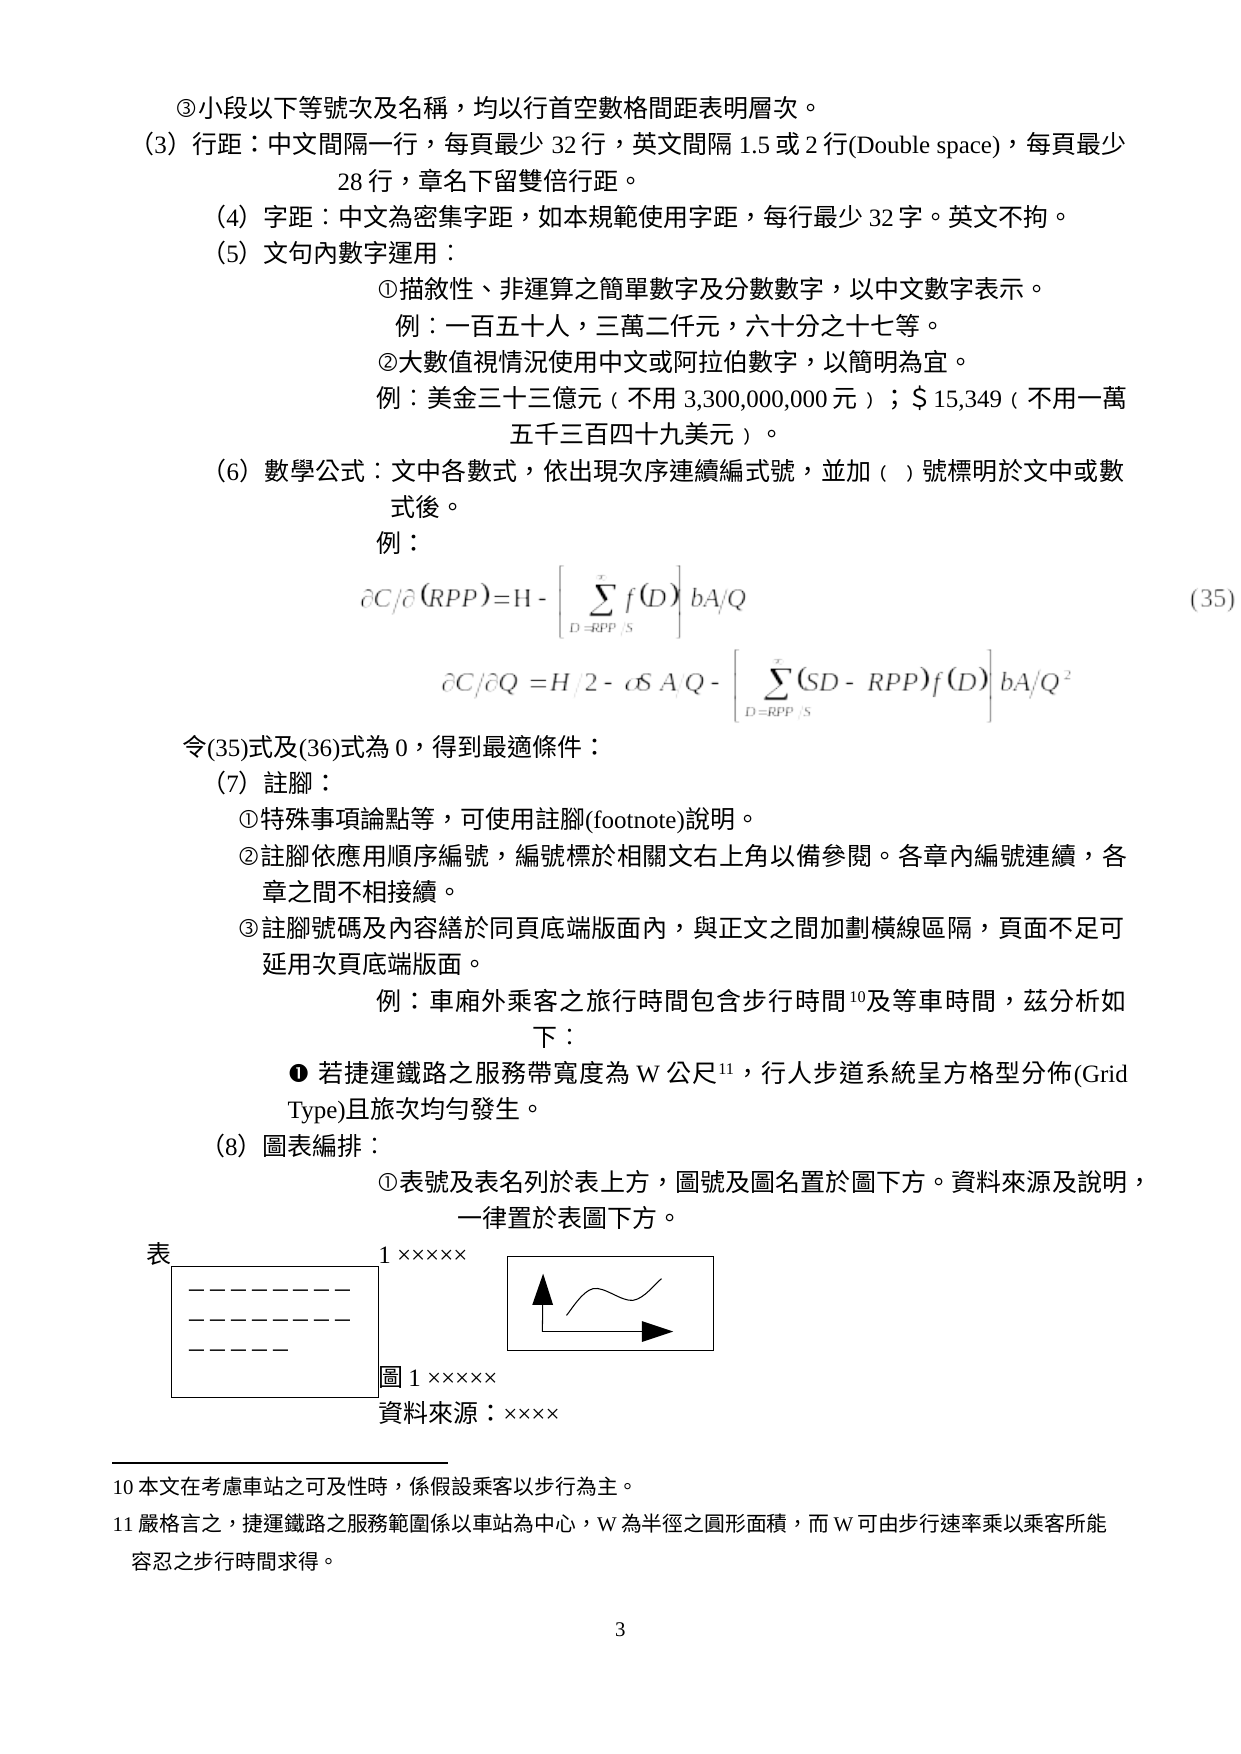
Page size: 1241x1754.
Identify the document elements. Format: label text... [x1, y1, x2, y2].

list 表號及表名列於表上方，圖號及圖名置於圖下方。資料來源及說明，一律置於表圖下方。 [377, 1162, 1128, 1235]
text 特殊事項論點等，可使用註腳(footnote)說明。 [237, 800, 1128, 836]
list 本文在考慮車站之可及性時，係假設乘客以步行為主。 [112, 1463, 1128, 1500]
text （7）註腳： [201, 764, 1128, 800]
text （4）字距︰中文為密集字距，如本規範使用字距，每行最少32字。英文不拘。 [201, 197, 1128, 234]
text 圖1 ××××× [379, 1357, 1128, 1394]
text [157, 1357, 171, 1394]
list 例： [377, 524, 1128, 560]
list 例︰美金三十三億元﹙不用3,300,000,000元﹚；＄15,349﹙不用一萬五千三百四十九美元﹚。 [377, 379, 1128, 451]
text  若捷運鐵路之服務帶寬度為W公尺，行人步道系統呈方格型分佈(Grid Type)且旅次均勻發生。 [287, 1054, 1128, 1126]
text 嚴格言之，捷運鐵路之服務範圍係以車站為中心，W為半徑之圓形面積，而W可由步行速率乘以乘客所能容忍之步行時間求得。 [112, 1500, 1128, 1575]
list 描敘性、非運算之簡單數字及分數數字，以中文數字表示。 [377, 270, 1128, 306]
list 例︰一百五十人，三萬二仟元，六十分之十七等。 [377, 306, 1128, 342]
text （6）數學公式︰文中各數式，依出現次序連續編式號，並加﹙﹚號標明於文中或數式後。 [201, 451, 1128, 524]
text 表1 ××××× [112, 1235, 1128, 1271]
list 大數值視情況使用中文或阿拉伯數字，以簡明為宜。 [377, 342, 1128, 379]
text （5）文句內數字運用︰ [201, 234, 1128, 270]
text （8）圖表編排︰ [200, 1126, 1128, 1162]
text 小段以下等號次及名稱，均以行首空數格間距表明層次。 [112, 89, 1128, 125]
text 註腳依應用順序編號，編號標於相關文右上角以備參閱。各章內編號連續，各章之間不相接續。 [237, 836, 1128, 909]
text 註腳號碼及內容繕於同頁底端版面內，與正文之間加劃橫線區隔，頁面不足可延用次頁底端版面。 [237, 909, 1128, 981]
list 令(35)式及(36)式為0，得到最適條件： [182, 727, 1128, 764]
text 資料來源：×××× [157, 1394, 1128, 1430]
list 例：車廂外乘客之旅行時間包含步行時間及等車時間，茲分析如下︰ [377, 981, 1128, 1054]
text （3）行距：中文間隔一行，每頁最少32行，英文間隔1.5或2行(Double space)，每頁最少 28 行，章名下留雙倍行距。 [50, 125, 1128, 197]
